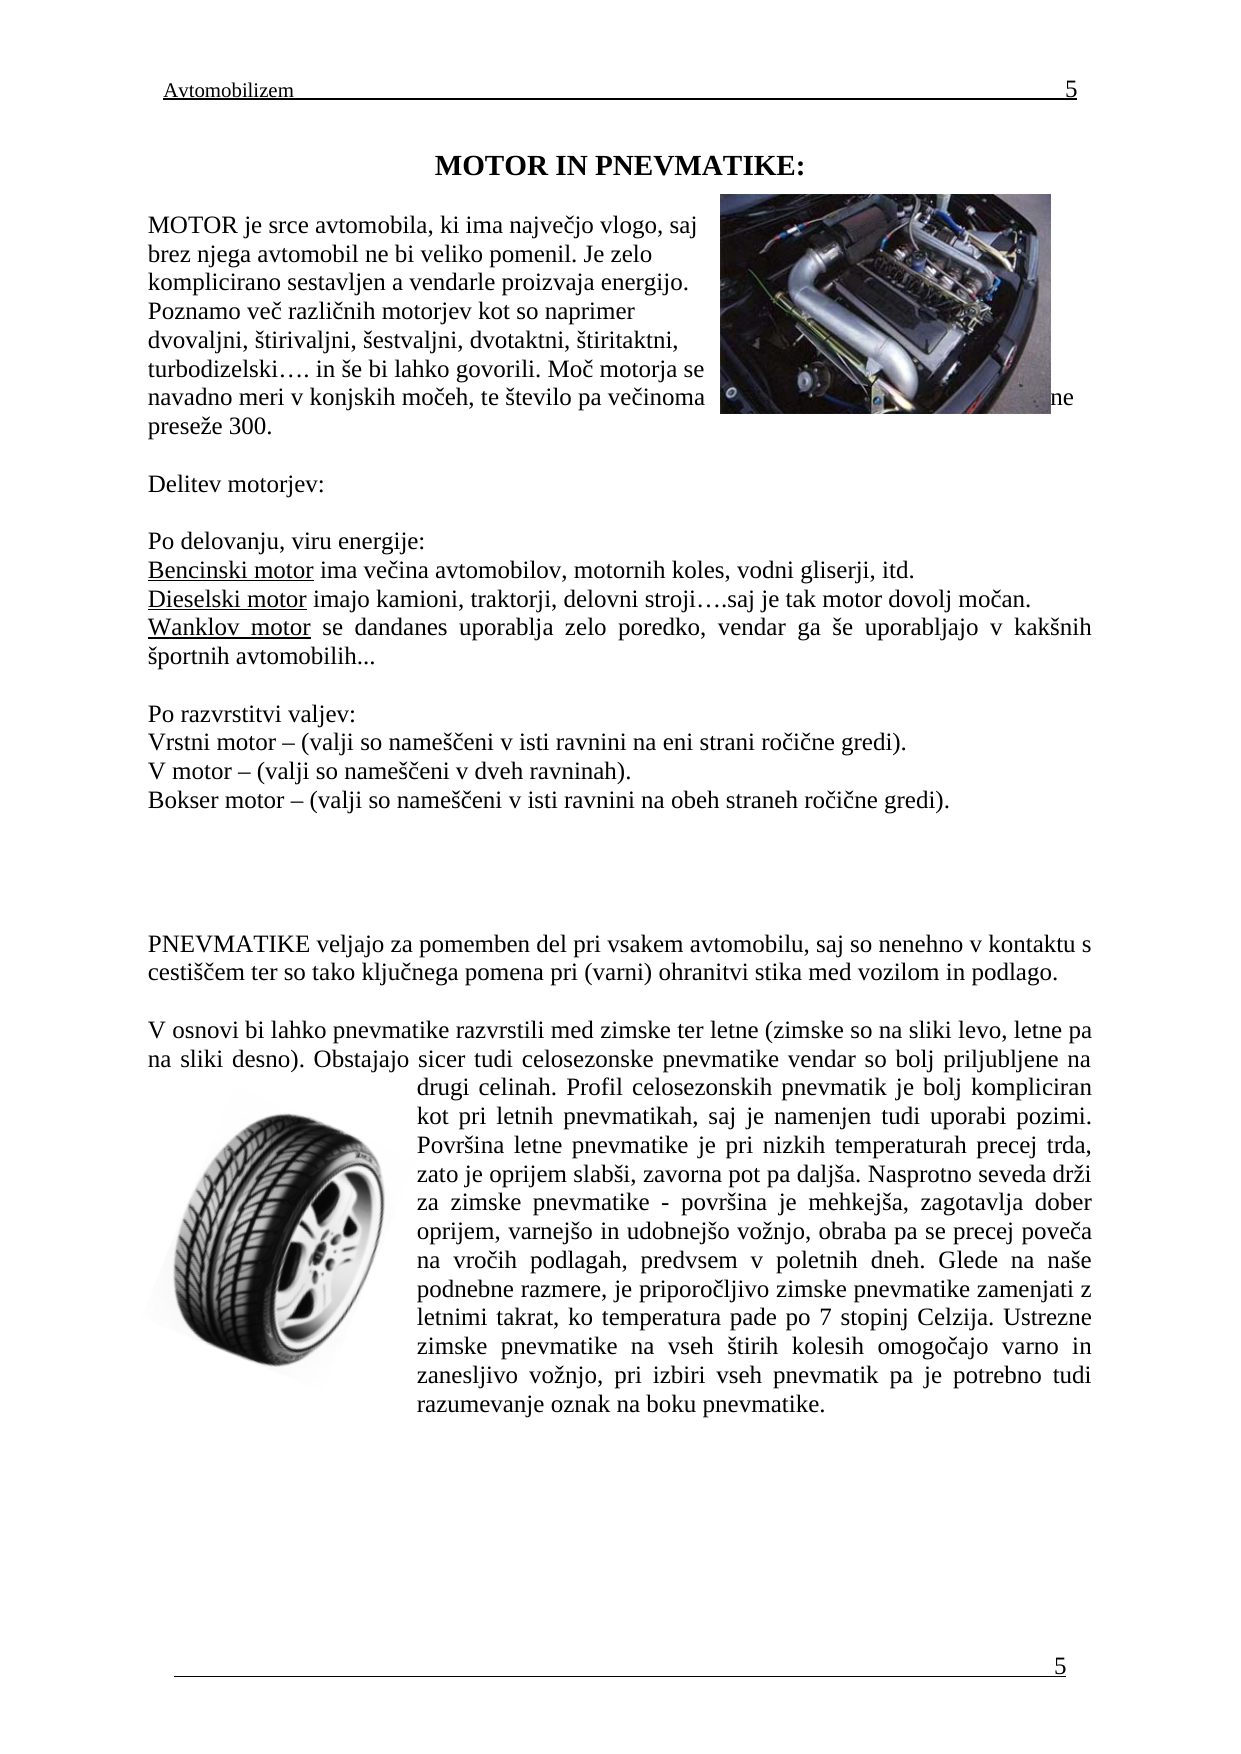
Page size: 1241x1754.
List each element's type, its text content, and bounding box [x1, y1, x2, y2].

text Bencinski motor ima večina avtomobilov, motornih koles, vodni gliserji, itd. [148, 555, 1093, 584]
text Wanklov motor se dandanes uporablja zelo poredko, vendar ga še uporabljajo v kakšnih športnih avtomobilih... [148, 612, 1093, 670]
text Po delovanju, viru energije: [148, 526, 1093, 555]
text Vrstni motor – (valji so nameščeni v isti ravnini na eni strani ročične gredi). [148, 727, 1093, 756]
text Bokser motor – (valji so nameščeni v isti ravnini na obeh straneh ročične gredi). [148, 785, 1093, 814]
text MOTOR je srce avtomobila, ki ima največjo vlogo, saj brez njega avtomobil ne bi veliko pomenil. Je zelo komplicirano sestavljen a vendarle proizvaja energijo. Poznamo več različnih motorjev kot so naprimer dvovaljni, štirivaljni, šestvaljni, dvotaktni, štiritaktni, turbodizelski…. in še bi lahko govorili. Moč motorja se navadno meri v konjskih močeh, te število pa večinoma ne preseže 300. [148, 210, 1093, 440]
text V osnovi bi lahko pnevmatike razvrstili med zimske ter letne (zimske so na sliki levo, letne pa na sliki desno). Obstajajo sicer tudi celosezonske pnevmatike vendar so bolj priljubljene na drugi celinah. Profil celosezonskih pnevmatik je bolj kompliciran kot pri letnih pnevmatikah, saj je namenjen tudi uporabi pozimi. Površina letne pnevmatike je pri nizkih temperaturah precej trda, zato je oprijem slabši, zavorna pot pa daljša. Nasprotno seveda drži za zimske pnevmatike - površina je mehkejša, zagotavlja dober oprijem, varnejšo in udobnejšo vožnjo, obraba pa se precej poveča na vročih podlagah, predvsem v poletnih dneh. Glede na naše podnebne razmere, je priporočljivo zimske pnevmatike zamenjati z letnimi takrat, ko temperatura pade po 7 stopinj Celzija. Ustrezne zimske pnevmatike na vseh štirih kolesih omogočajo varno in zanesljivo vožnjo, pri izbiri vseh pnevmatik pa je potrebno tudi razumevanje oznak na boku pnevmatike. [148, 1015, 1093, 1417]
picture [720, 194, 1051, 414]
text Po razvrstitvi valjev: [148, 699, 1093, 727]
text Dieselski motor imajo kamioni, traktorji, delovni stroji….saj je tak motor dovolj močan. [148, 584, 1093, 612]
picture [142, 1087, 416, 1391]
text V motor – (valji so nameščeni v dveh ravninah). [148, 756, 1093, 785]
text PNEVMATIKE veljajo za pomemben del pri vsakem avtomobilu, saj so nenehno v kontaktu s cestiščem ter so tako ključnega pomena pri (varni) ohranitvi stika med vozilom in podlago. [148, 929, 1093, 986]
subtitle MOTOR IN PNEVMATIKE: [148, 148, 1093, 181]
text Delitev motorjev: [148, 469, 1093, 497]
